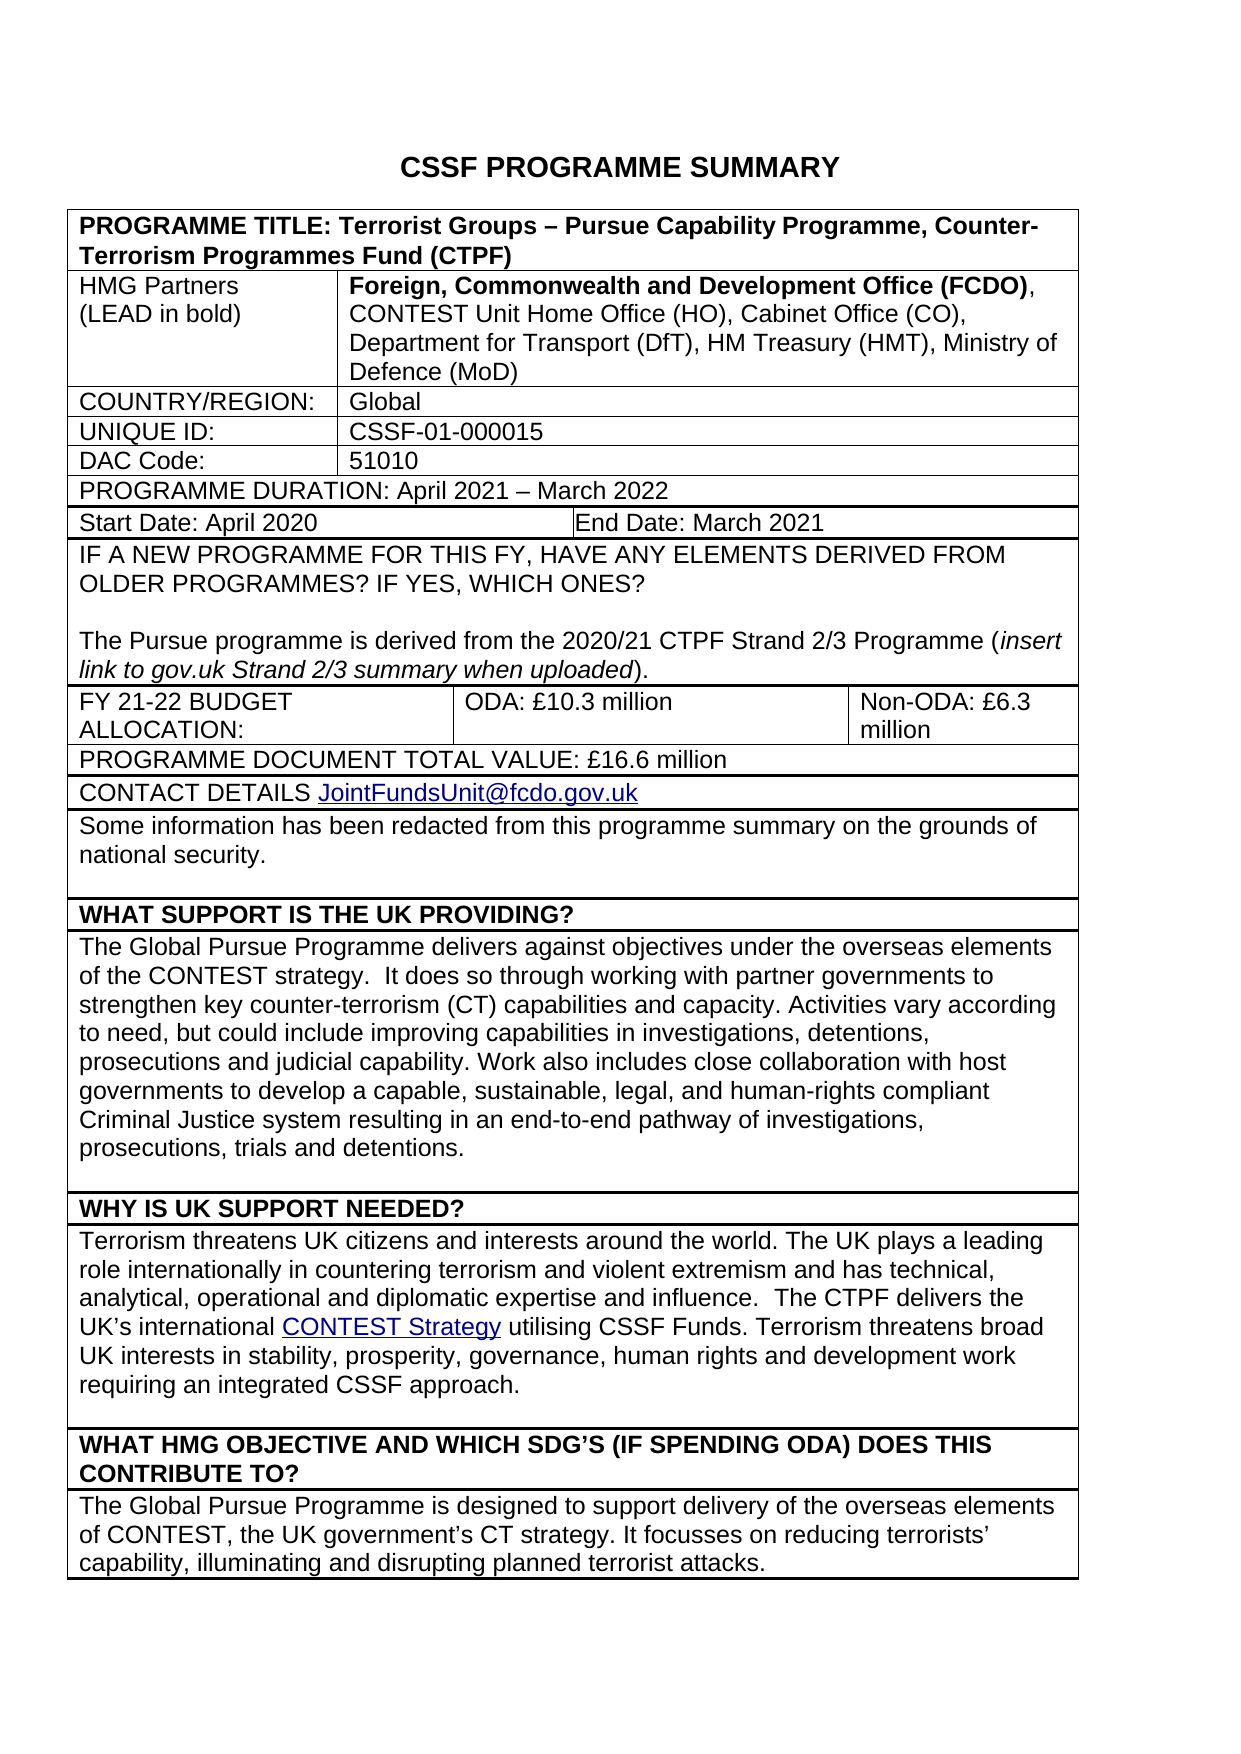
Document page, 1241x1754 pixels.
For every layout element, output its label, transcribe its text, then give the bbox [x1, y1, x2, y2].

table_cell IF A NEW PROGRAMME FOR THIS FY, HAVE ANY ELEMENTS DERIVED FROM OLDER PROGRAMMES? IF YES, WHICH ONES? The Pursue programme is derived from the 2020/21 CTPF Strand 2/3 Programme (insert link to gov.uk Strand 2/3 summary when uploaded). [68, 540, 1078, 684]
table_cell [1079, 270, 1083, 386]
table_cell [1079, 744, 1083, 774]
table_cell [1079, 929, 1083, 1191]
table_cell COUNTRY/REGION: [68, 387, 337, 416]
table_cell [1079, 1223, 1083, 1427]
table_cell Some information has been redacted from this programme summary on the grounds of national security. [68, 811, 1078, 897]
table_cell [1079, 897, 1083, 929]
table_cell [1079, 808, 1083, 897]
table_cell WHAT SUPPORT IS THE UK PROVIDING? [68, 900, 1078, 929]
table_cell WHY IS UK SUPPORT NEEDED? [68, 1194, 1078, 1223]
table_cell [1079, 1488, 1083, 1577]
table_cell Terrorism threatens UK citizens and interests around the world. The UK plays a leading role internationally in countering terrorism and violent extremism and has technical, analytical, operational and diplomatic expertise and influence. The CTPF delivers the UK’s international CONTEST Strategy utilising CSSF Funds. Terrorism threatens broad UK interests in stability, prosperity, governance, human rights and development work requiring an integrated CSSF approach. [68, 1226, 1078, 1427]
table_cell WHAT HMG OBJECTIVE AND WHICH SDG’S (IF SPENDING ODA) DOES THIS CONTRIBUTE TO? [68, 1430, 1078, 1488]
table_cell PROGRAMME DURATION: April 2021 – March 2022 [68, 476, 1078, 505]
table_cell CSSF-01-000015 [338, 417, 1078, 445]
table_cell ODA: £10.3 million [454, 687, 848, 744]
table_cell Foreign, Commonwealth and Development Office (FCDO), CONTEST Unit Home Office (HO), Cabinet Office (CO), Department for Transport (DfT), HM Treasury (HMT), Ministry of Defence (MoD) [338, 271, 1078, 386]
text CSSF PROGRAMME SUMMARY [112, 150, 1128, 183]
table_cell FY 21-22 BUDGET ALLOCATION: [68, 687, 453, 744]
table_cell Non-ODA: £6.3 million [849, 687, 1078, 744]
table_cell 51010 [338, 446, 1078, 475]
table_header [1079, 209, 1083, 270]
table_cell [1079, 505, 1083, 537]
table_cell DAC Code: [68, 446, 337, 475]
table_cell The Global Pursue Programme delivers against objectives under the overseas elements of the CONTEST strategy. It does so through working with partner governments to strengthen key counter-terrorism (CT) capabilities and capacity. Activities vary according to need, but could include improving capabilities in investigations, detentions, prosecutions and judicial capability. Work also includes close collaboration with host governments to develop a capable, sustainable, legal, and human-rights compliant Criminal Justice system resulting in an end-to-end pathway of investigations, prosecutions, trials and detentions. [68, 932, 1078, 1191]
table_cell End Date: March 2021 [574, 508, 1078, 537]
table_cell [1079, 445, 1083, 475]
table_header PROGRAMME TITLE: Terrorist Groups – Pursue Capability Programme, Counter-Terrorism Programmes Fund (CTPF) [68, 210, 1078, 270]
table_cell The Global Pursue Programme is designed to support delivery of the overseas elements of CONTEST, the UK government’s CT strategy. It focusses on reducing terrorists’ capability, illuminating and disrupting planned terrorist attacks. [68, 1491, 1078, 1577]
table_cell [1079, 1191, 1083, 1223]
table_cell UNIQUE ID: [68, 417, 337, 445]
table_cell Start Date: April 2020 [68, 508, 573, 537]
table_cell [1079, 684, 1083, 744]
table_cell [1079, 774, 1083, 808]
table_cell PROGRAMME DOCUMENT TOTAL VALUE: £16.6 million [68, 745, 1078, 774]
table_cell [1079, 416, 1083, 445]
table_cell [1079, 537, 1083, 684]
table_cell Global [338, 387, 1078, 416]
table_cell [1079, 475, 1083, 505]
table_cell HMG Partners (LEAD in bold) [68, 271, 337, 386]
table_cell [1079, 386, 1083, 416]
table_cell CONTACT DETAILS JointFundsUnit@fcdo.gov.uk [68, 777, 1078, 808]
table_cell [1079, 1427, 1083, 1488]
